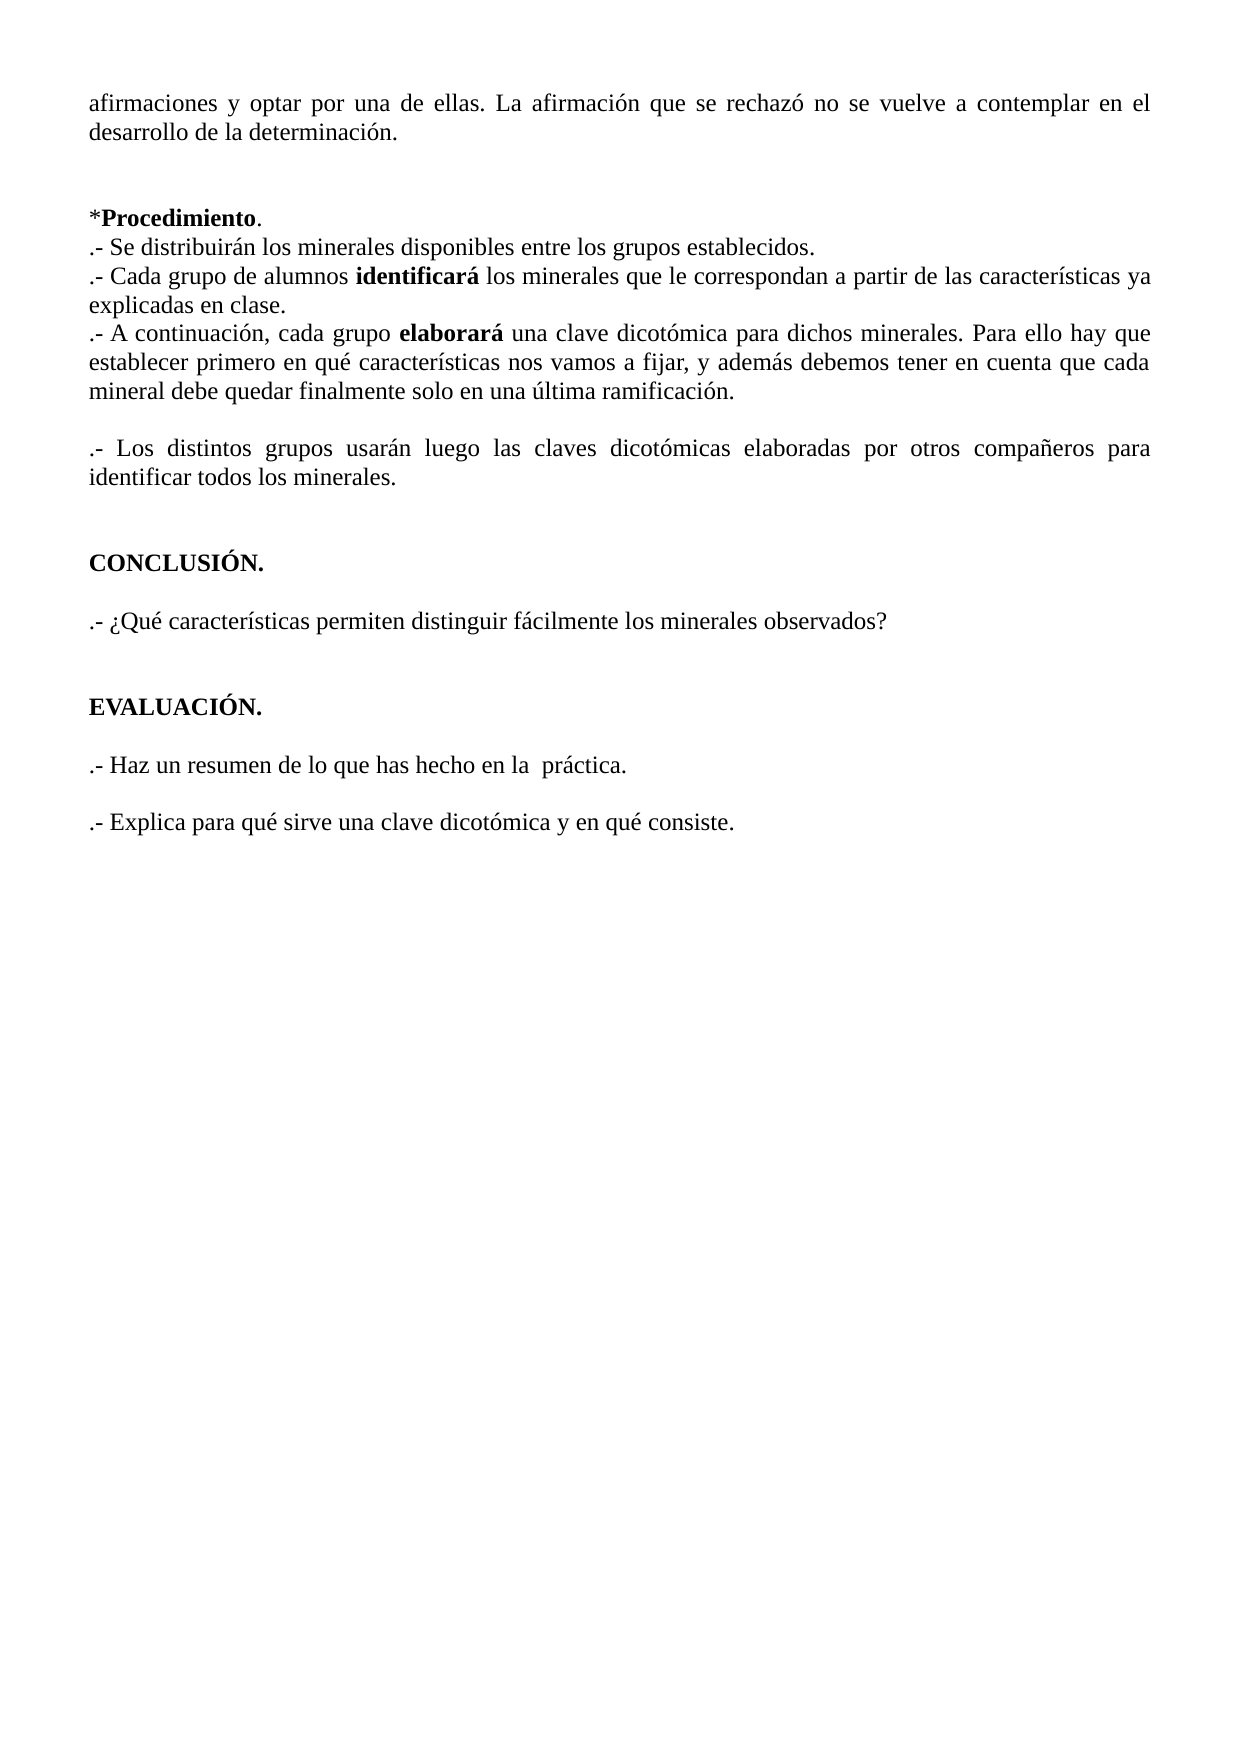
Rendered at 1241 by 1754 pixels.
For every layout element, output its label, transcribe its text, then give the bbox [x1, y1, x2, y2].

text .- Explica para qué sirve una clave dicotómica y en qué consiste. [88, 807, 1152, 836]
text CONCLUSIÓN. [88, 548, 1152, 577]
text .- A continuación, cada grupo elaborará una clave dicotómica para dichos minerales. Para ello hay que establecer primero en qué características nos vamos a fijar, y además debemos tener en cuenta que cada mineral debe quedar finalmente solo en una última ramificación. [88, 318, 1152, 405]
text .- Los distintos grupos usarán luego las claves dicotómicas elaboradas por otros compañeros para identificar todos los minerales. [88, 433, 1152, 491]
text *Procedimiento. [88, 203, 1152, 232]
text afirmaciones y optar por una de ellas. La afirmación que se rechazó no se vuelve a contemplar en el desarrollo de la determinación. [88, 88, 1152, 146]
text EVALUACIÓN. [88, 692, 1152, 721]
text .- Se distribuirán los minerales disponibles entre los grupos establecidos. [88, 232, 1152, 261]
text .- Haz un resumen de lo que has hecho en la práctica. [88, 750, 1152, 778]
text .- ¿Qué características permiten distinguir fácilmente los minerales observados? [88, 606, 1152, 635]
text .- Cada grupo de alumnos identificará los minerales que le correspondan a partir de las características ya explicadas en clase. [88, 261, 1152, 318]
